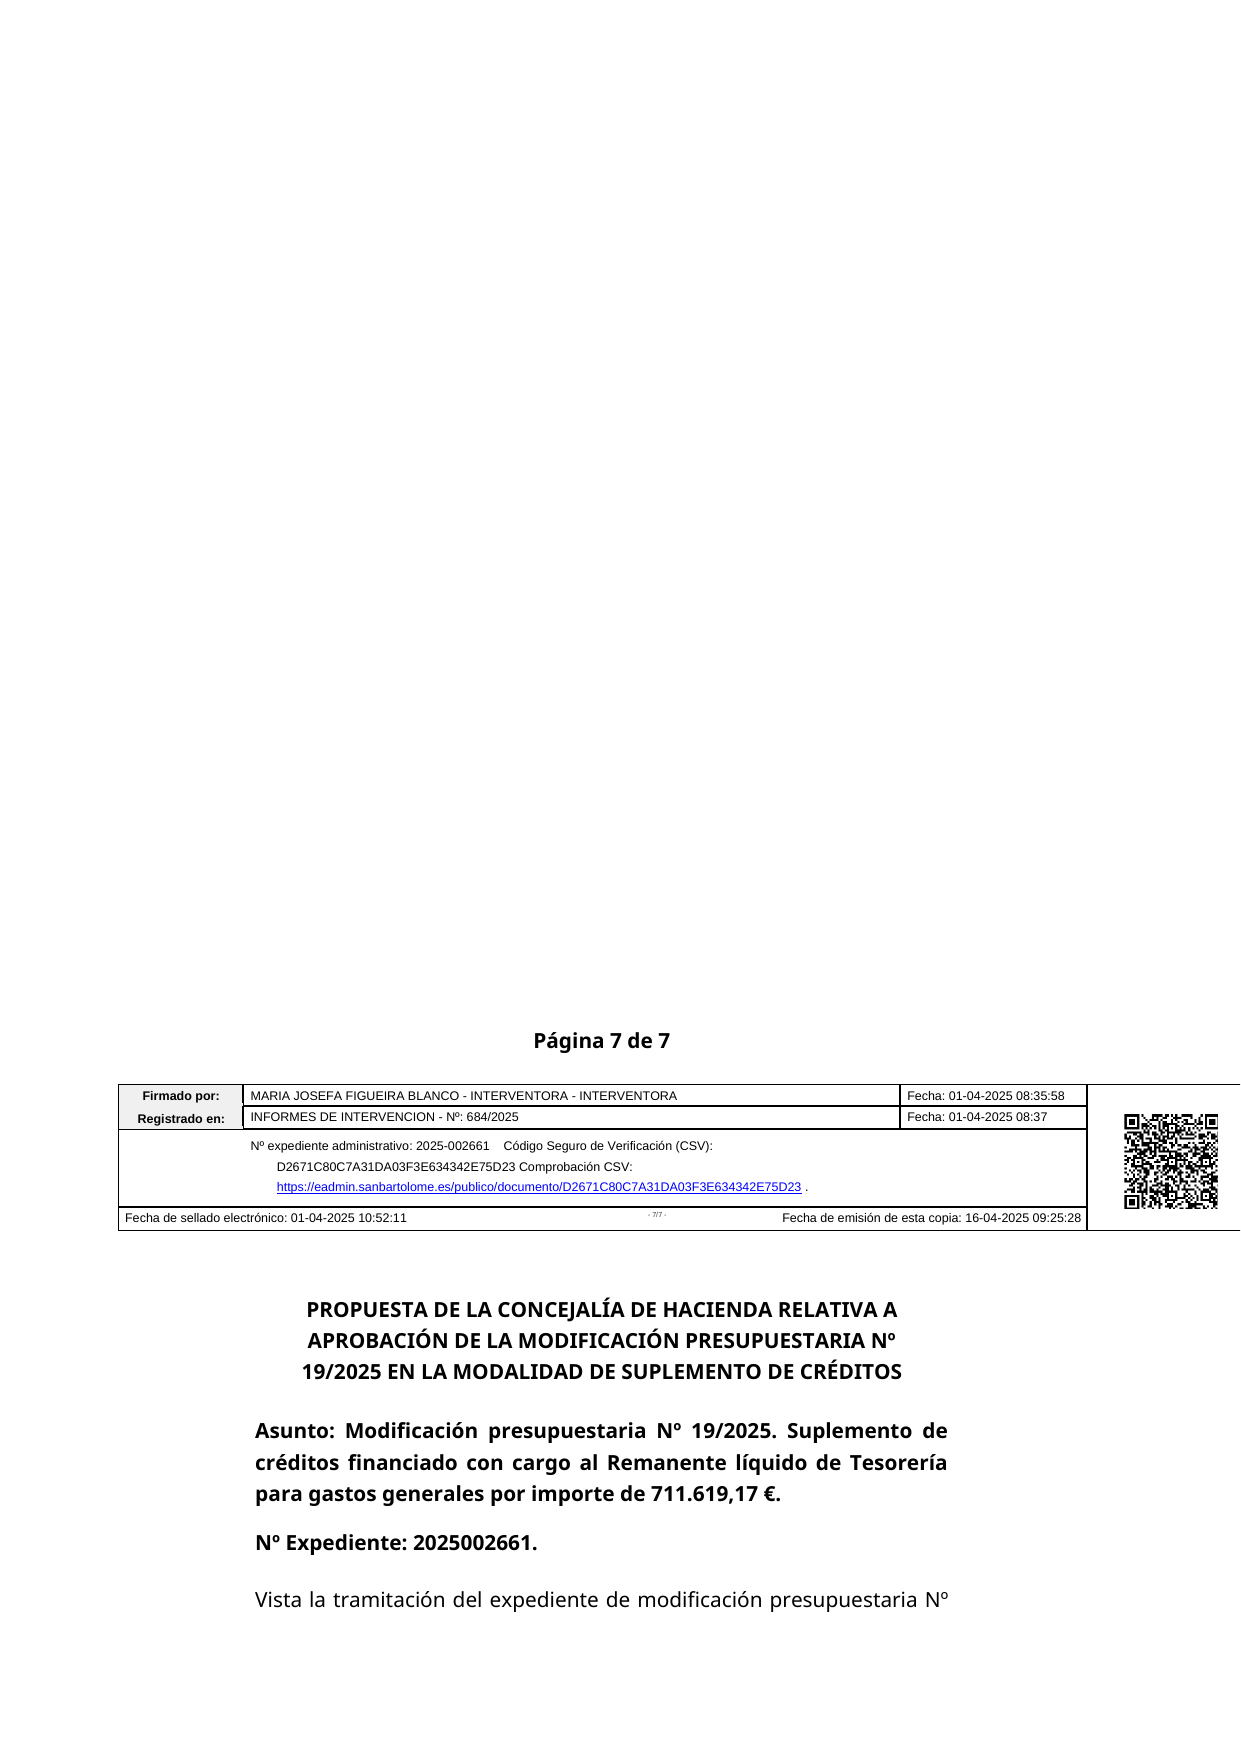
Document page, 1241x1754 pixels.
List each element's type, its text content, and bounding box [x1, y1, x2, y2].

table_cell Fecha: 01-04-2025 08:37 [901, 1107, 1086, 1128]
text Página 7 de 7 [270, 1027, 933, 1055]
table_cell Fecha de sellado electrónico: 01-04-2025 10:52:11 - 7/7 - Fecha de emisión de esta copia: 16-04-2025 09:25:28 [119, 1208, 1086, 1230]
table_cell INFORMES DE INTERVENCION - Nº: 684/2025 [244, 1107, 899, 1128]
text Asunto: Modificación presupuestaria Nº 19/2025. Suplemento de créditos financiado con cargo al Remanente líquido de Tesorería para gastos generales por importe de 711.619,17 €. [255, 1417, 948, 1507]
table_cell Nº expediente administrativo: 2025-002661 Código Seguro de Verificación (CSV): D2671C80C7A31DA03F3E634342E75D23 Comprobación CSV: https://eadmin.sanbartolome.es/publico/documento/D2671C80C7A31DA03F3E634342E75D23 . [119, 1130, 1086, 1206]
text Nº Expediente: 2025002661. [255, 1528, 1122, 1556]
table_header Firmado por: [119, 1085, 242, 1103]
table_header MARIA JOSEFA FIGUEIRA BLANCO - INTERVENTORA - INTERVENTORA [244, 1085, 899, 1105]
table_header Fecha: 01-04-2025 08:35:58 [901, 1085, 1086, 1105]
table_header [1088, 1085, 1240, 1230]
text Vista la tramitación del expediente de modificación presupuestaria Nº [255, 1585, 949, 1613]
text PROPUESTA DE LA CONCEJALÍA DE HACIENDA RELATIVA A APROBACIÓN DE LA MODIFICACIÓN PRESUPUESTARIA Nº 19/2025 EN LA MODALIDAD DE SUPLEMENTO DE CRÉDITOS [271, 1295, 933, 1386]
table_cell Registrado en: [119, 1109, 242, 1126]
